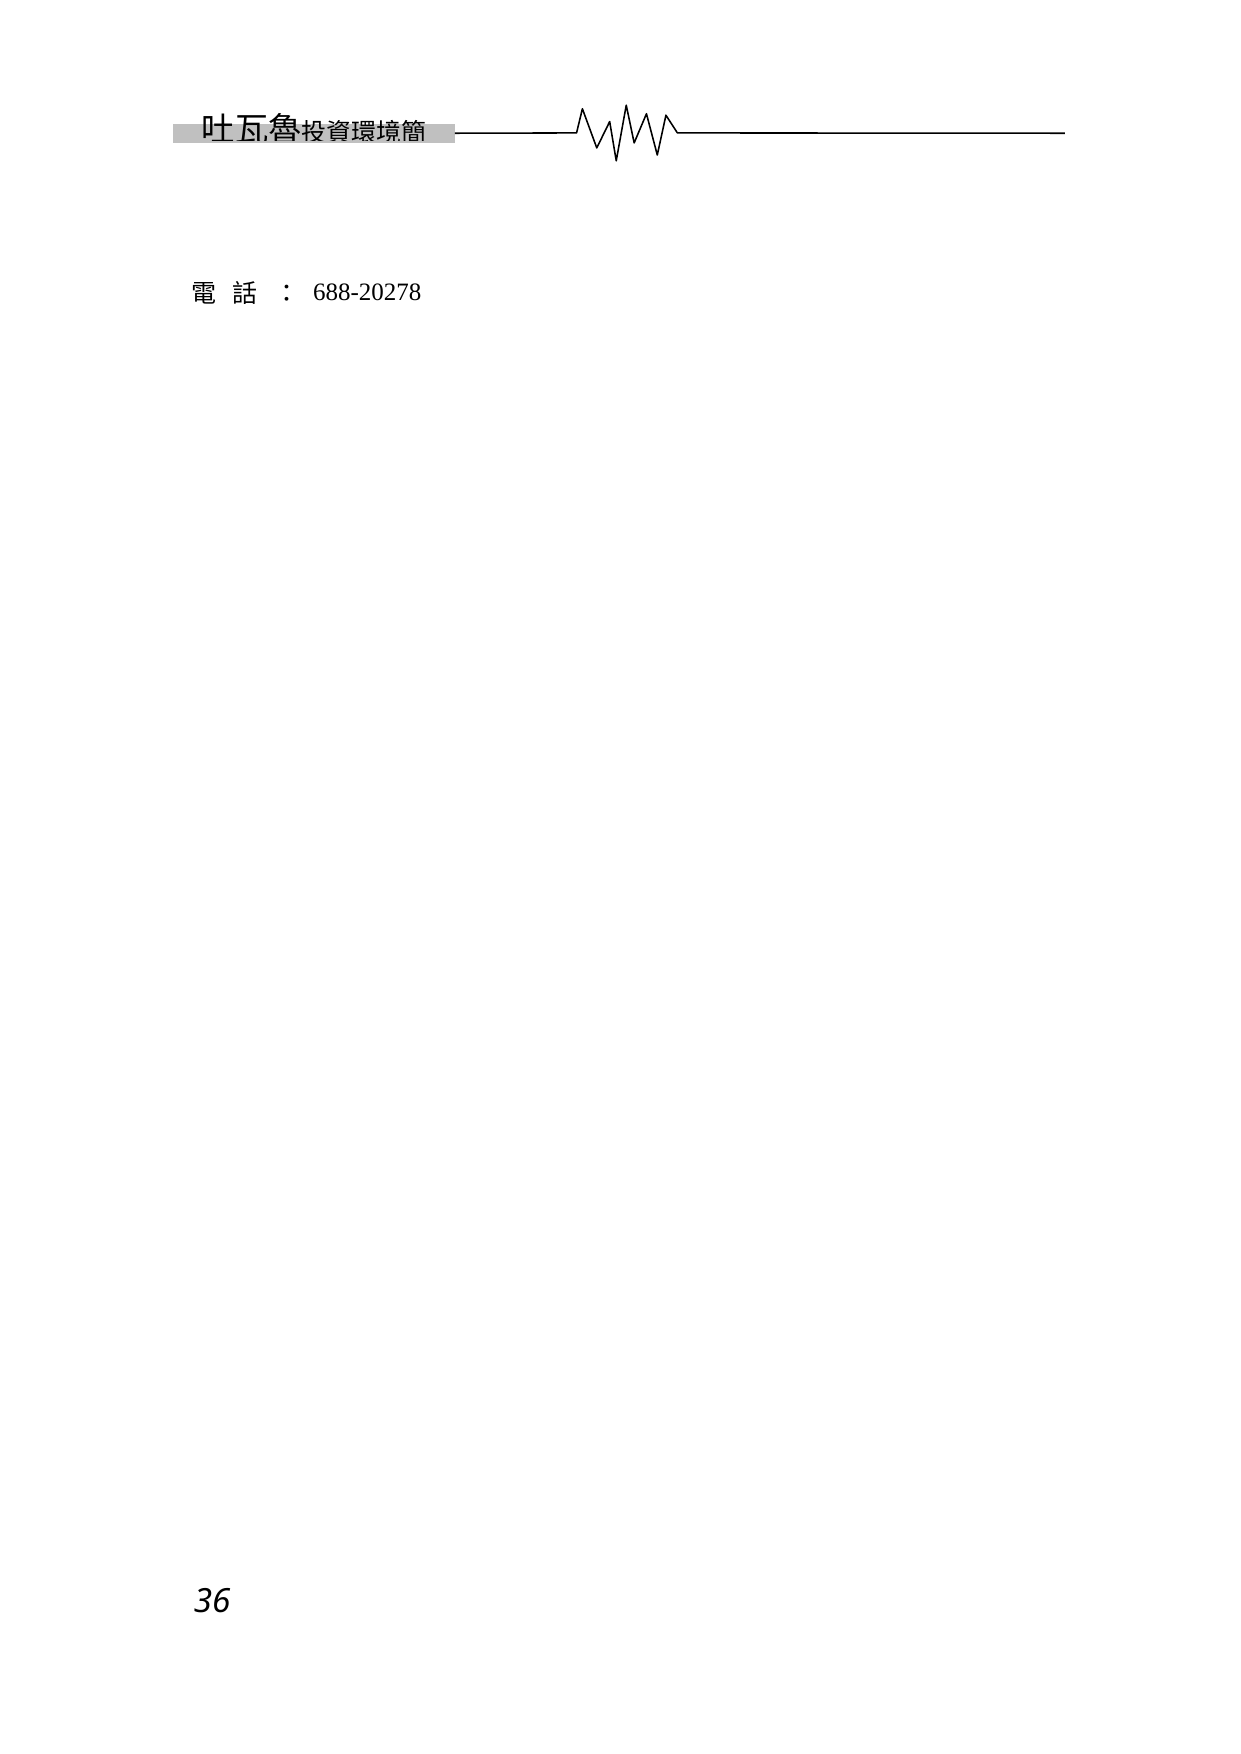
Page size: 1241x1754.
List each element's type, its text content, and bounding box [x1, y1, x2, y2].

text 電話：688-20278 [183, 250, 1058, 313]
